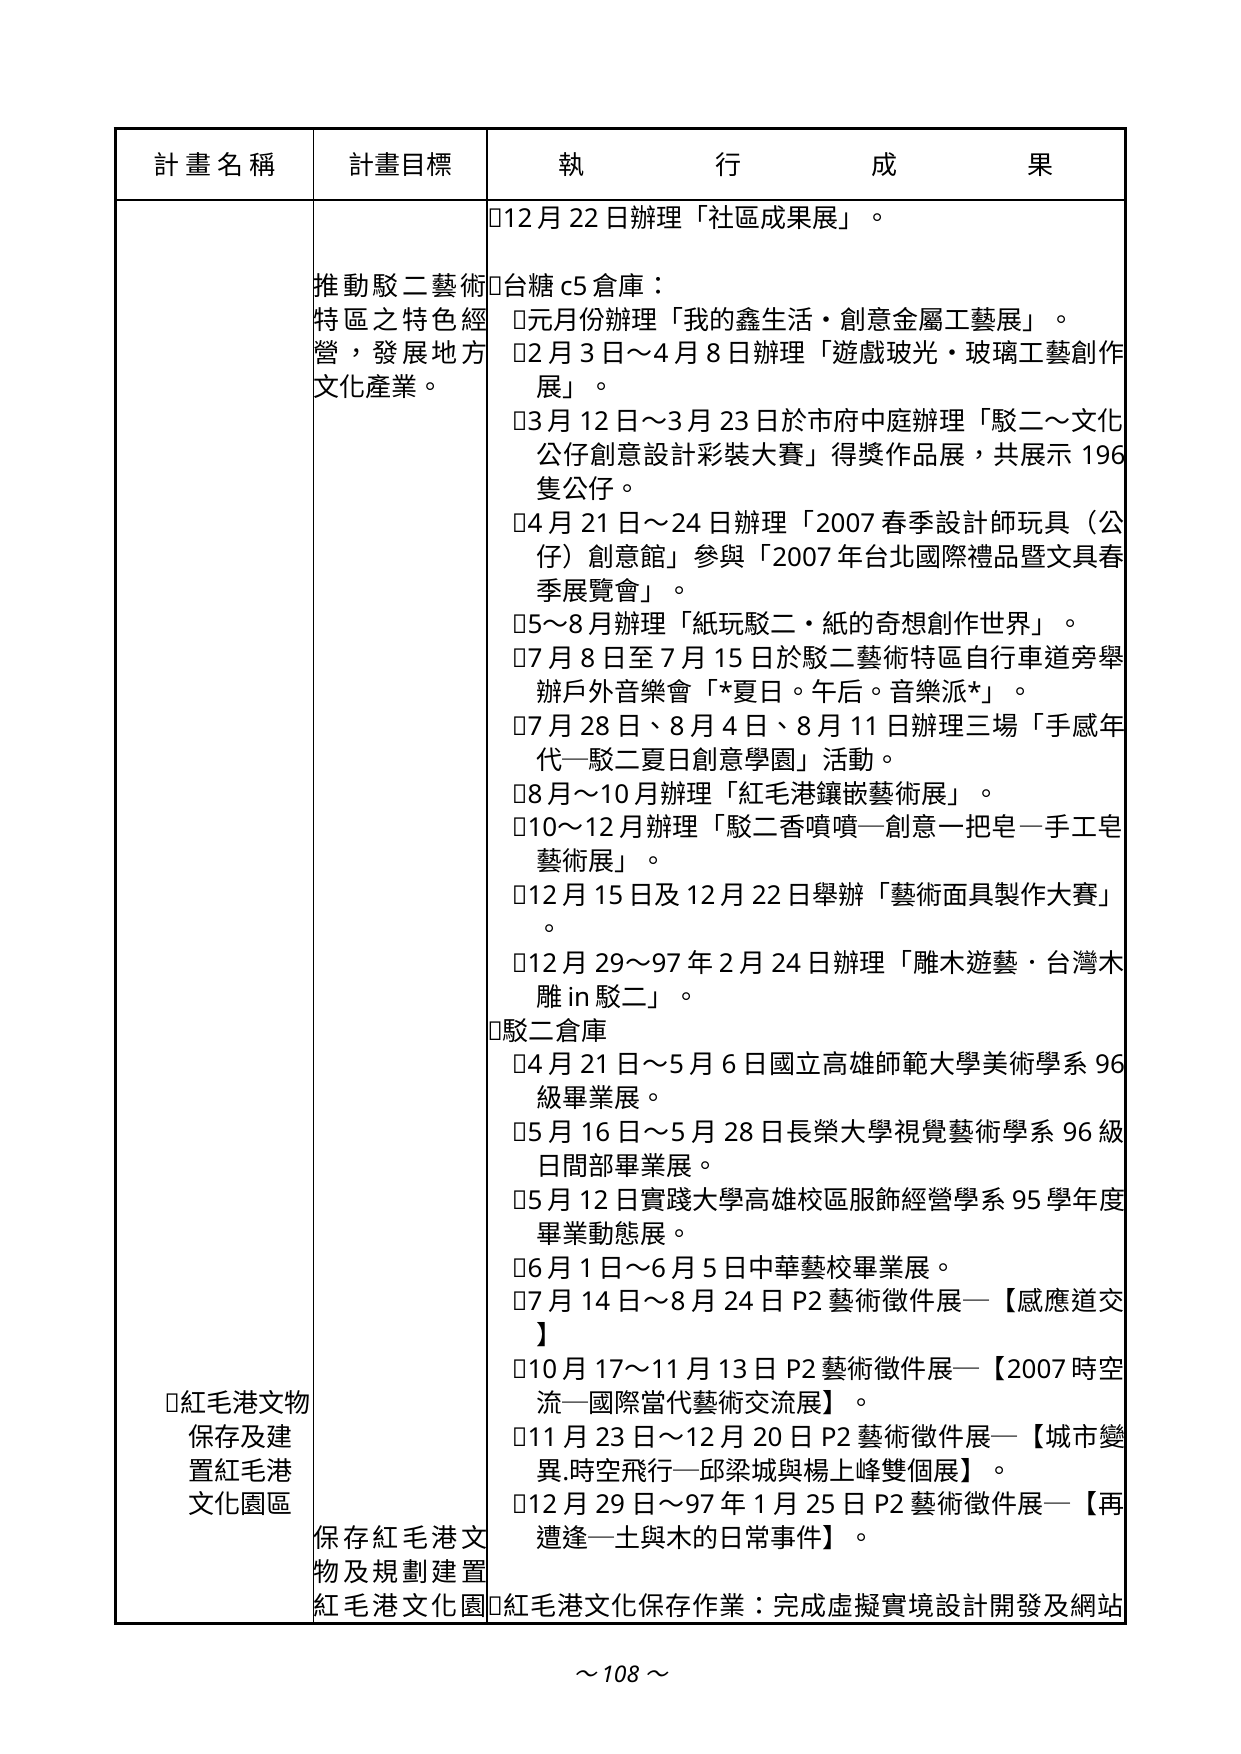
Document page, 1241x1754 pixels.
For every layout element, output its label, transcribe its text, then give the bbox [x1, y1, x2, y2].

table_header 執 行 成 果 [488, 130, 1124, 199]
table_cell 12月22日辦理「社區成果展」。 台糖c5倉庫： 元月份辦理「我的鑫生活‧創意金屬工藝展」。 2月3日～4月8日辦理「遊戲玻光‧玻璃工藝創作展」。 3月12日～3月23日於市府中庭辦理「駁二～文化公仔創意設計彩裝大賽」得獎作品展，共展示196隻公仔。 4月21日～24日辦理「2007春季設計師玩具（公仔）創意館」參與「2007年台北國際禮品暨文具春季展覽會」。 5～8月辦理「紙玩駁二‧紙的奇想創作世界」。 7月8日至7月15日於駁二藝術特區自行車道旁舉辦戶外音樂會「*夏日。午后。音樂派*」。 7月28日、8月4日、8月11日辦理三場「手感年代─駁二夏日創意學園」活動。 8月～10月辦理「紅毛港鑲嵌藝術展」。 10～12月辦理「駁二香噴噴─創意一把皂—手工皂藝術展」。 12月15日及12月22日舉辦「藝術面具製作大賽」。 12月29～97年2月24日辦理「雕木遊藝．台灣木雕in駁二」。 駁二倉庫 4月21日～5月6日國立高雄師範大學美術學系96級畢業展。 5月16日～5月28日長榮大學視覺藝術學系96級日間部畢業展。 5月12日實踐大學高雄校區服飾經營學系95學年度畢業動態展。 6月1日～6月5日中華藝校畢業展。 7月14日～8月24日P2藝術徵件展─【感應道交】 10月17～11月13日 P2藝術徵件展─【2007時空流─國際當代藝術交流展】。 11月23日～12月20日P2藝術徵件展─【城市變異.時空飛行─邱梁城與楊上峰雙個展】。 12月29日～97年1月25日P2藝術徵件展─【再遭逢─土與木的日常事件】。 紅毛港文化保存作業：完成虛擬實境設計開發及網站 [488, 201, 1124, 1622]
table_header 計 畫 名 稱 [117, 130, 313, 199]
table_header 計畫目標 [314, 130, 486, 199]
table_cell 推動駁二藝術特區之特色經營，發展地方文化產業。 保存紅毛港文物及規劃建置紅毛港文化園 [314, 201, 486, 1622]
table_cell 紅毛港文物保存及建置紅毛港文化園區 [117, 201, 313, 1622]
